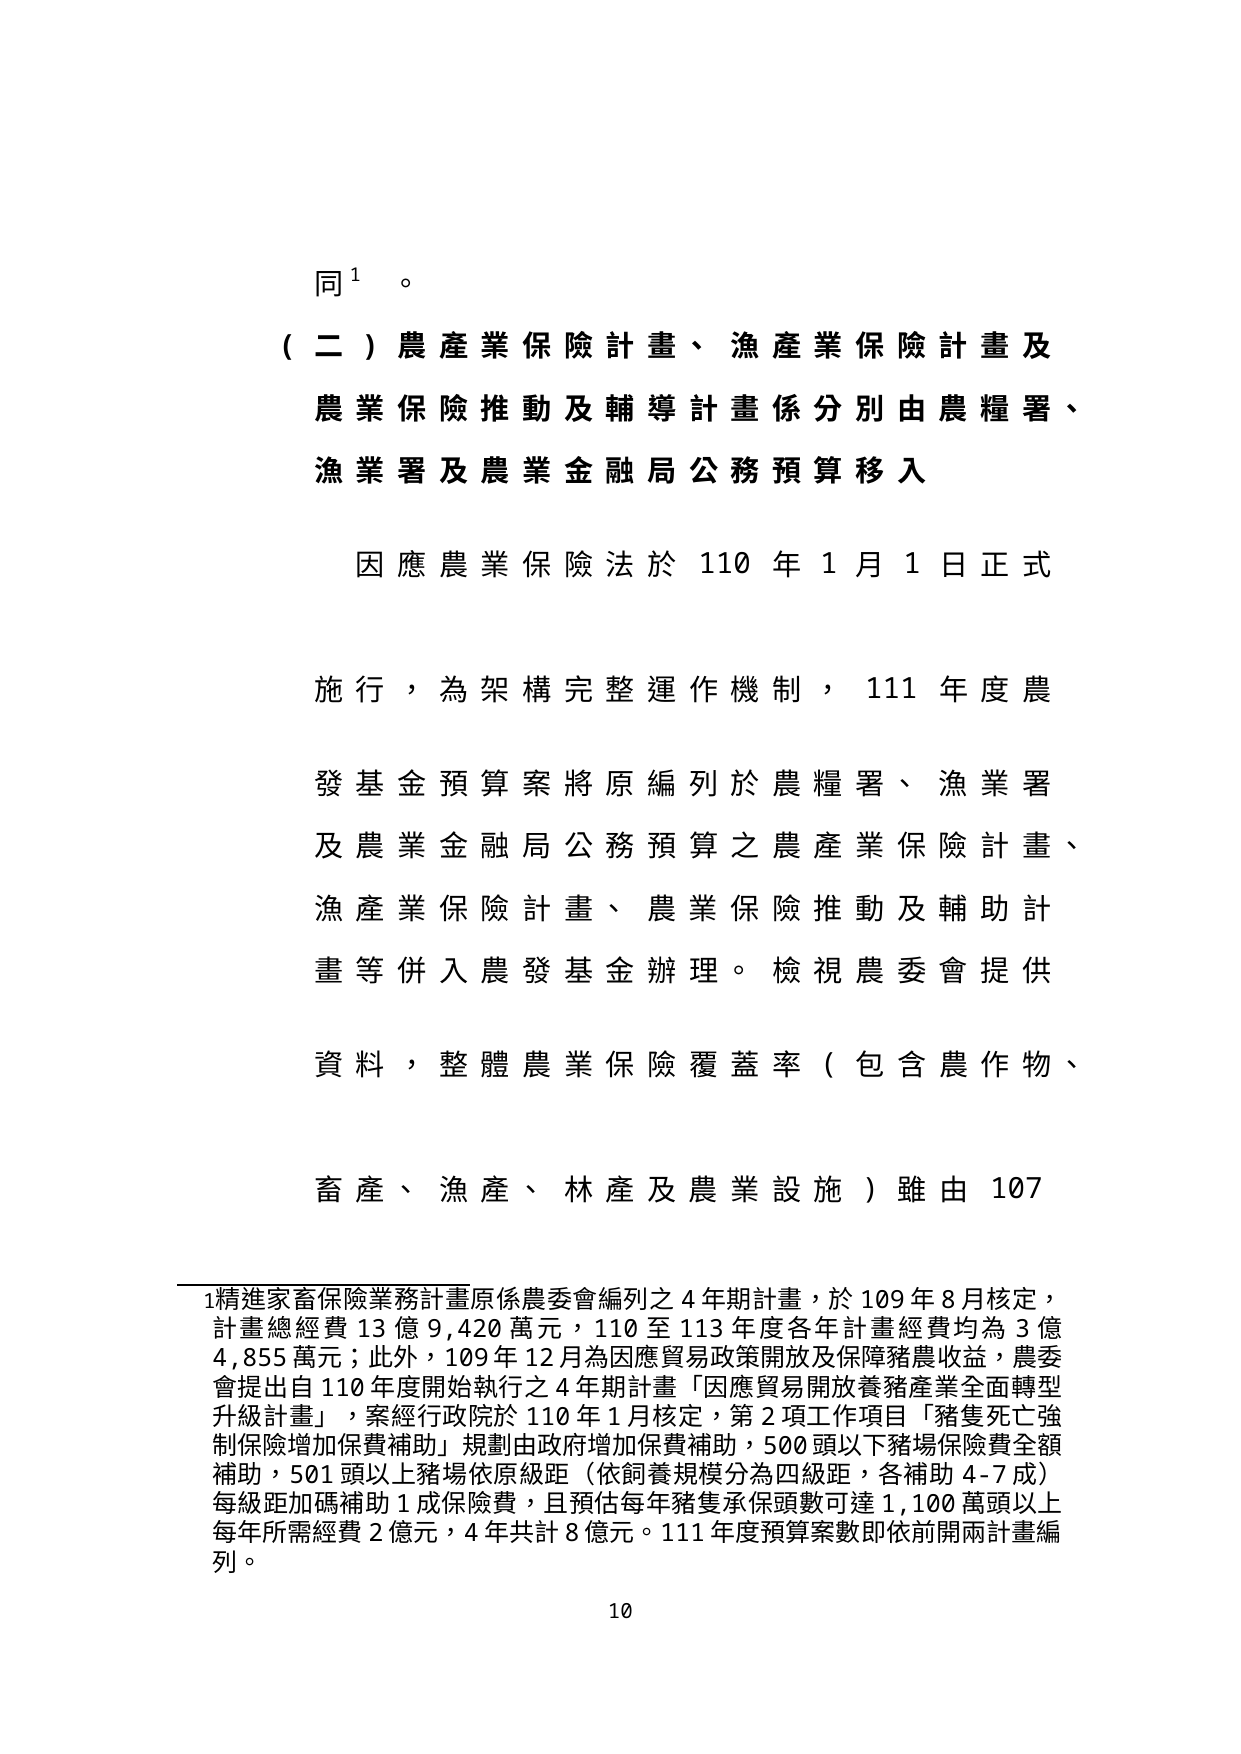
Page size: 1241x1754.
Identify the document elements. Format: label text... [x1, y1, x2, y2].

text 精進家畜保險業務計畫原係農委會編列之4年期計畫，於109年8月核定，計畫總經費13億9,420萬元，110至113年度各年計畫經費均為3億4,855萬元；此外，109年12月為因應貿易政策開放及保障豬農收益，農委會提出自110年度開始執行之4年期計畫「因應貿易開放養豬產業全面轉型升級計畫」，案經行政院於110年1月核定，第2項工作項目「豬隻死亡強制保險增加保費補助」規劃由政府增加保費補助，500頭以下豬場保險費全額補助，501頭以上豬場依原級距（依飼養規模分為四級距，各補助4-7成）每級距加碼補助1成保險費，且預估每年豬隻承保頭數可達1,100萬頭以上，每年所需經費2億元，4年共計8億元。111年度預算案數即依前開兩計畫編列。 [203, 1285, 1063, 1577]
text (二)農產業保險計畫、漁產業保險計畫及農業保險推動及輔導計畫係分別由農糧署、漁業署及農業金融局公務預算移入 [242, 302, 1058, 490]
text 因應農業保險法於110年1月1日正式施行，為架構完整運作機制，111年度農發基金預算案將原編列於農糧署、漁業署及農業金融局公務預算之農產業保險計畫、漁產業保險計畫、農業保險推動及輔助計畫等併入農發基金辦理。檢視農委會提供資料，整體農業保險覆蓋率(包含農作物、畜產、漁產、林產及農業設施)雖由107年之6.22%提升至110年7月底之23.31%，惟觀110年截至7月底止各產業別之保險覆蓋率(詳表2)，其中農作物之保險覆蓋率較108及109年度年度減少，且農業設施之農業保險覆蓋率9.4%，不僅為自107年度起之最低值，且較109年度之37.64%下降28.24個百分點，而漁產之保險覆蓋率僅1.04%，雖較109年度0.87%增加，惟若與107及108年度之2.49%、1.92%相較，則不升反降，顯示農、漁產業保險顯有提升空間。農委會允宜妥善規劃相關經費之運用，並研謀提升各產業之保險覆蓋率，俾增加農民之經營保障。 [271, 490, 1058, 1240]
text 精進家畜保險業務計畫111年度預算案數編列5億4,855萬元（包含豬隻死亡保險費4億6,969萬4千元、乳牛死亡保險費4,162萬5千元、豬隻運輸死亡保險費1,066萬5千元及行政費用2,656萬6千元），較110年度預算案數3億4,855萬元增加2億元，增幅57.38%。據說明係因應110年起開放含萊劑豬肉進口可能造成之衝擊，國產豬肉須強化衛生安全與品質以提升競爭力，爰自110年5月1日起推動豬隻死亡保險全面納保政策，將年度豬隻死亡保險承保目標由896萬頭增至1,100萬頭，並提高保險費補助金額及加額理賠補助，預估豬隻死亡保險費將由110年度2億6,969萬4千元增至111年度4億6,969萬4千元，增加2億元，至於乳牛死亡保險費及豬隻運輸死亡保險費111年度預算案數與110年度預算案數同。 [271, 177, 1058, 302]
